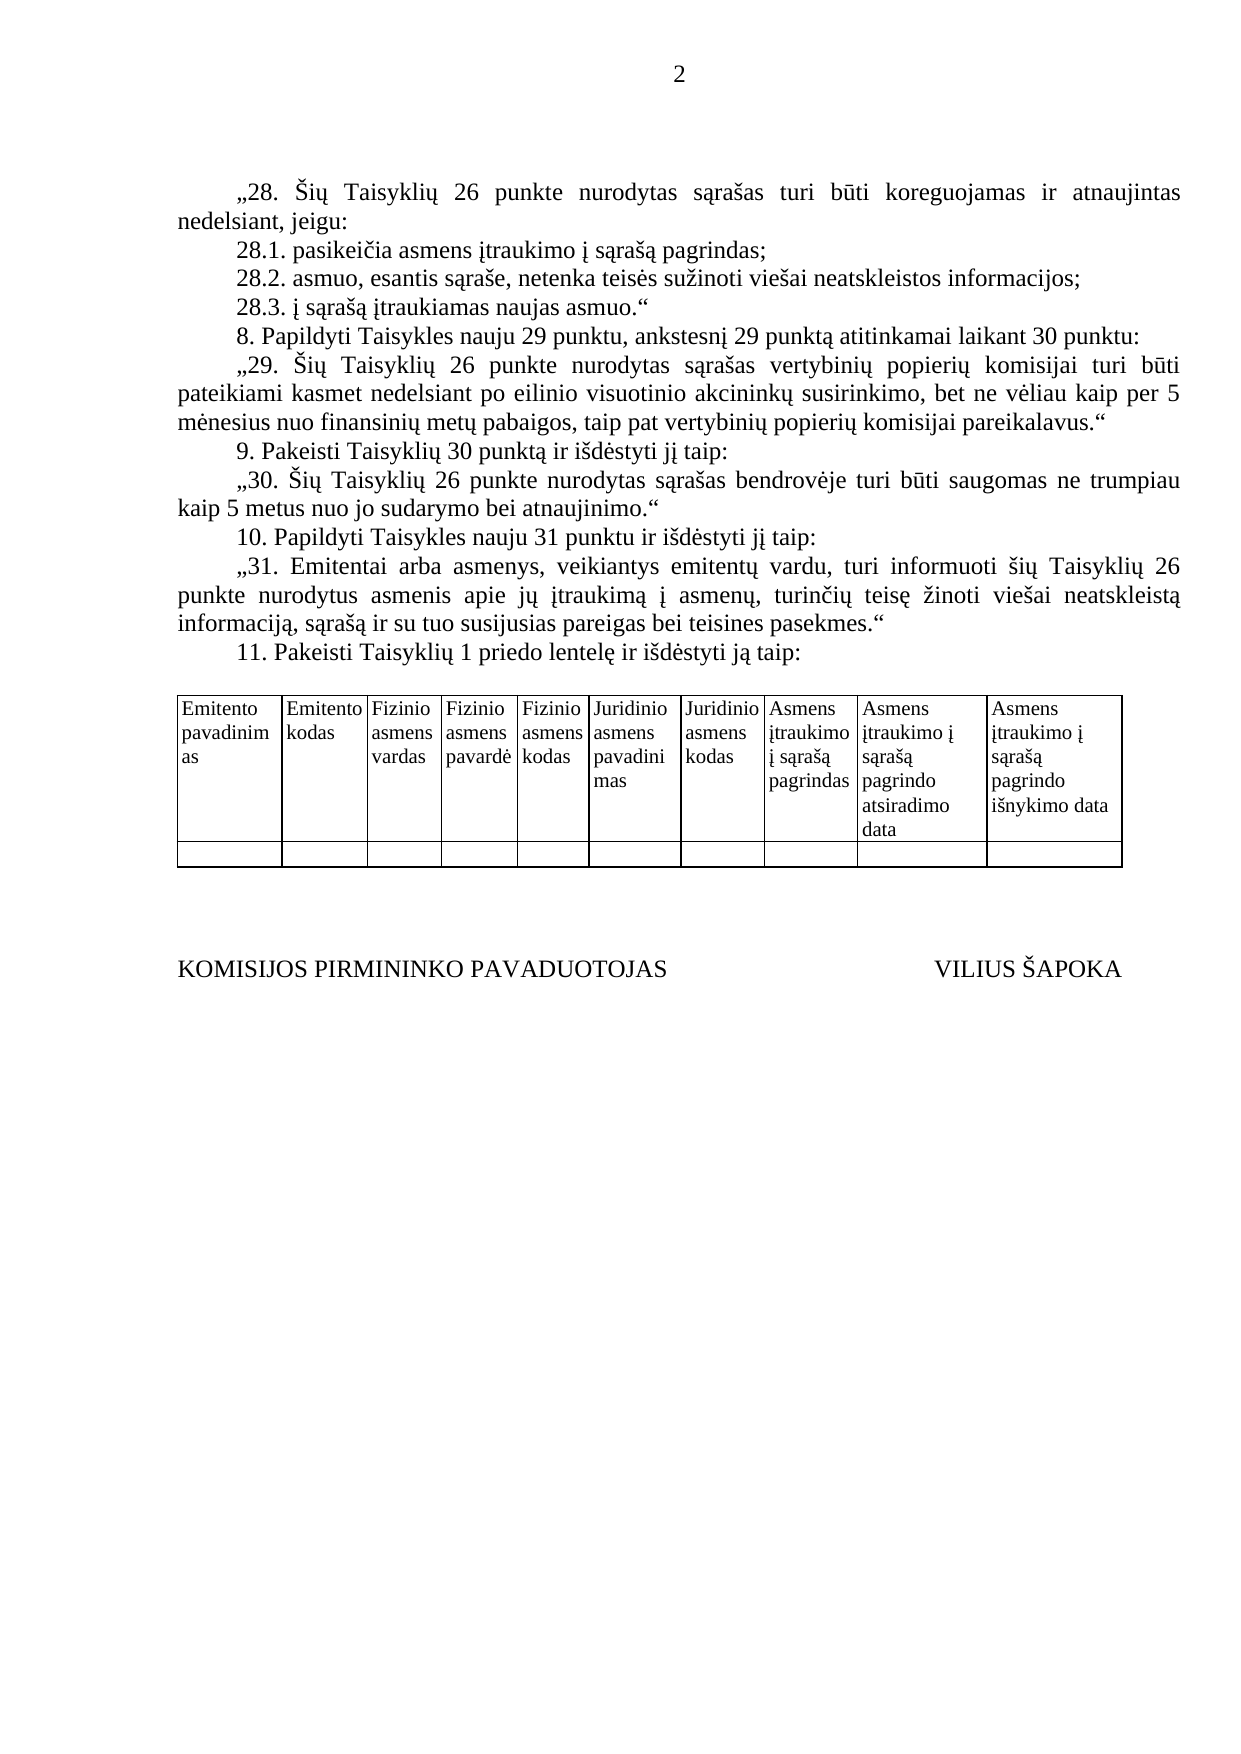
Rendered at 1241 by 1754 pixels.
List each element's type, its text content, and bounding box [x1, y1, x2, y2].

table_header Emitento kodas [283, 696, 367, 841]
table_header Juridinio asmens pavadinimas [590, 696, 680, 841]
table_cell [682, 842, 764, 866]
table_header Fizinio asmens kodas [518, 696, 588, 841]
text 28.1. pasikeičia asmens įtraukimo į sąrašą pagrindas; [177, 235, 1181, 263]
text „29. Šių Taisyklių 26 punkte nurodytas sąrašas vertybinių popierių komisijai turi būti pateikiami kasmet nedelsiant po eilinio visuotinio akcininkų susirinkimo, bet ne vėliau kaip per 5 mėnesius nuo finansinių metų pabaigos, taip pat vertybinių popierių komisijai pareikalavus.“ [177, 350, 1181, 436]
table_header Fizinio asmens pavardė [442, 696, 517, 841]
text 8. Papildyti Taisykles nauju 29 punktu, ankstesnį 29 punktą atitinkamai laikant 30 punktu: [177, 321, 1181, 350]
text „30. Šių Taisyklių 26 punkte nurodytas sąrašas bendrovėje turi būti saugomas ne trumpiau kaip 5 metus nuo jo sudarymo bei atnaujinimo.“ [177, 465, 1181, 522]
text 11. Pakeisti Taisyklių 1 priedo lentelę ir išdėstyti ją taip: [177, 637, 1181, 666]
table_header Emitento pavadinimas [178, 696, 281, 841]
text 28.2. asmuo, esantis sąraše, netenka teisės sužinoti viešai neatskleistos informacijos; [177, 263, 1181, 292]
table_header Asmens įtraukimo į sąrašą pagrindas [765, 696, 857, 841]
table_header Asmens įtraukimo į sąrašą pagrindo išnykimo data [988, 696, 1121, 841]
table_cell [988, 842, 1121, 866]
table_cell [283, 842, 367, 866]
text KOMISIJOS PIRMININKO PAVADUOTOJAS VILIUS ŠAPOKA [177, 954, 1181, 983]
text „28. Šių Taisyklių 26 punkte nurodytas sąrašas turi būti koreguojamas ir atnaujintas nedelsiant, jeigu: [177, 177, 1181, 235]
table_cell [178, 842, 281, 866]
table_cell [518, 842, 588, 866]
table_header Juridinio asmens kodas [682, 696, 764, 841]
text „31. Emitentai arba asmenys, veikiantys emitentų vardu, turi informuoti šių Taisyklių 26 punkte nurodytus asmenis apie jų įtraukimą į asmenų, turinčių teisę žinoti viešai neatskleistą informaciją, sąrašą ir su tuo susijusias pareigas bei teisines pasekmes.“ [177, 551, 1181, 637]
table_header Fizinio asmens vardas [368, 696, 441, 841]
table_cell [858, 842, 986, 866]
table_cell [590, 842, 680, 866]
text 9. Pakeisti Taisyklių 30 punktą ir išdėstyti jį taip: [177, 436, 1181, 465]
text 10. Papildyti Taisykles nauju 31 punktu ir išdėstyti jį taip: [177, 522, 1181, 551]
table_cell [765, 842, 857, 866]
table_cell [442, 842, 517, 866]
text 28.3. į sąrašą įtraukiamas naujas asmuo.“ [177, 292, 1181, 321]
table_cell [368, 842, 441, 866]
table_header Asmens įtraukimo į sąrašą pagrindo atsiradimo data [858, 696, 986, 841]
